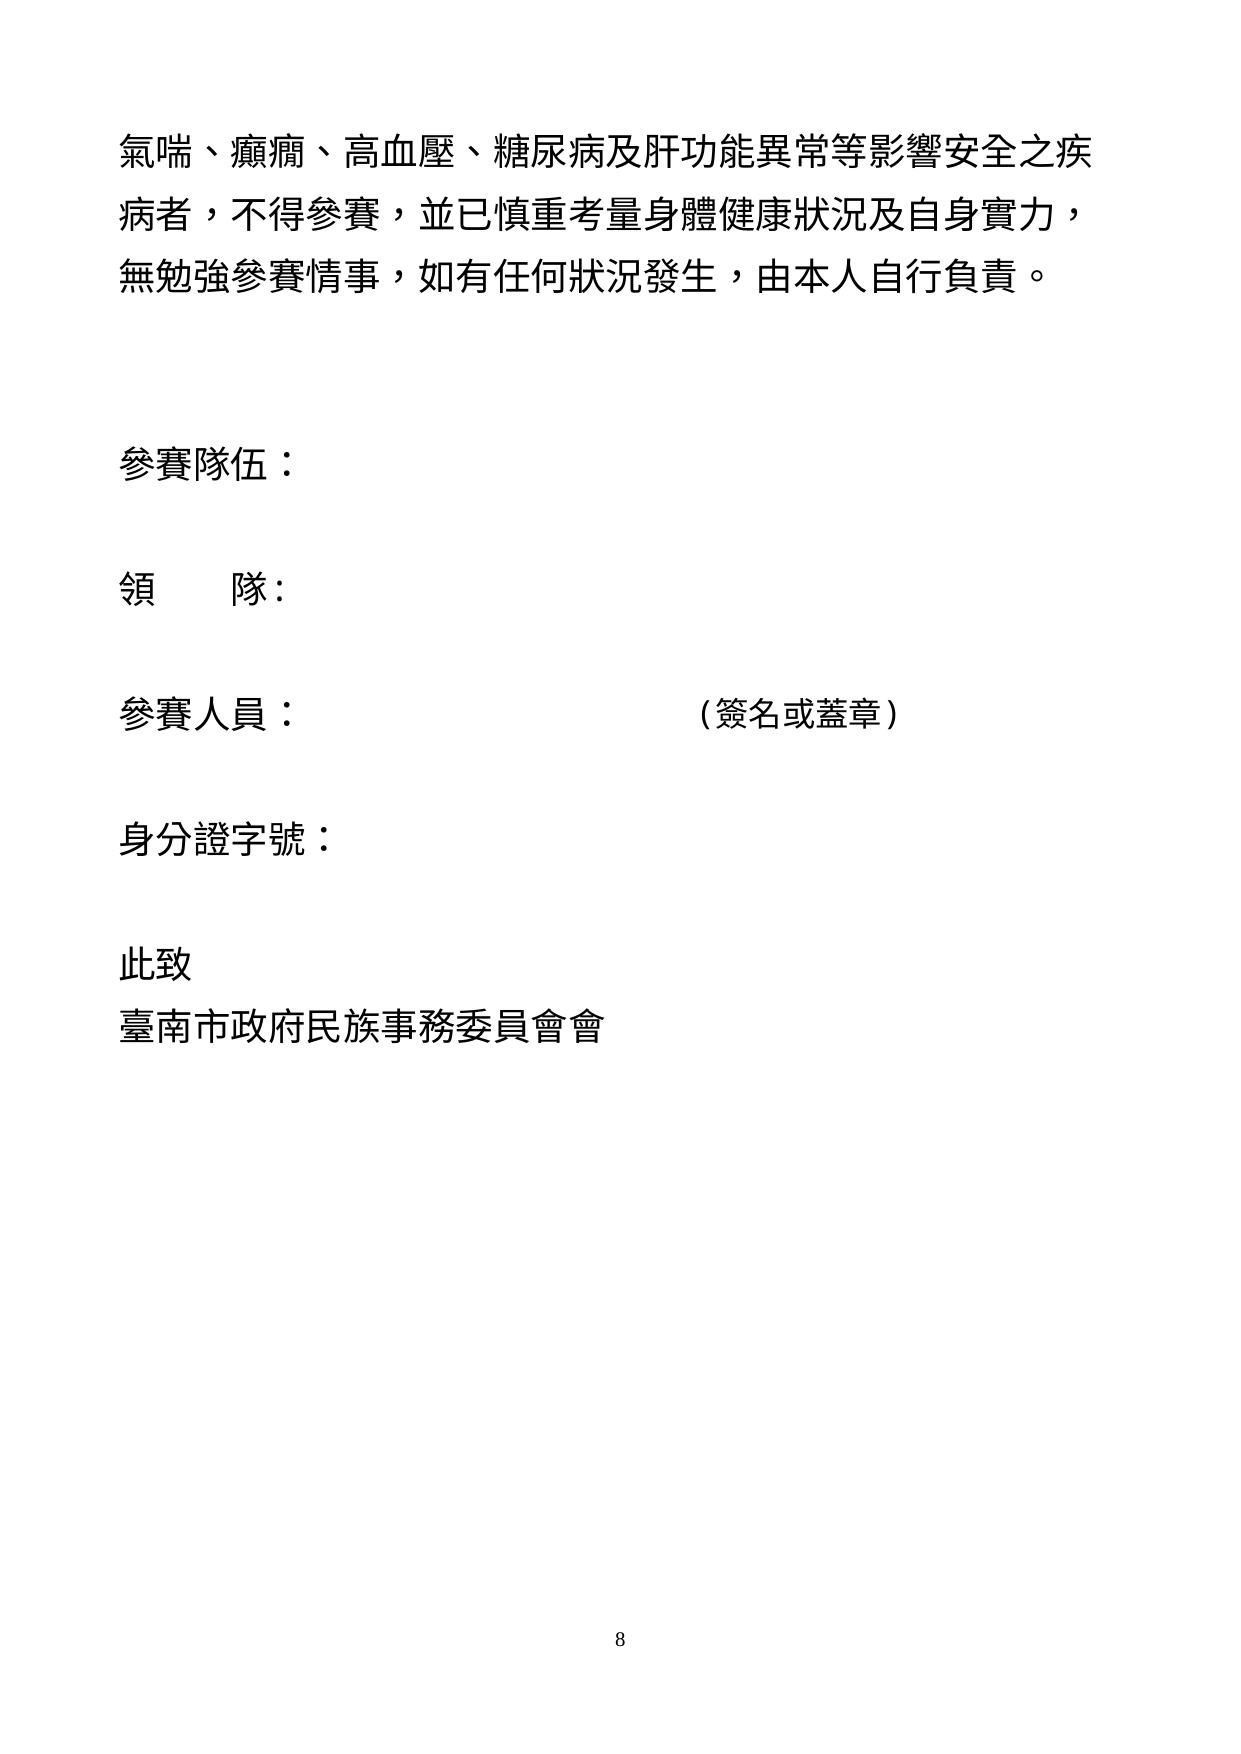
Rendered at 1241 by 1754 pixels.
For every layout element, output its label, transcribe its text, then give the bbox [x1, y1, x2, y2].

text 此致 [118, 920, 1122, 983]
text 參賽人員： (簽名或蓋章) [118, 670, 1122, 733]
text 氣喘、癲癇、高血壓、糖尿病及肝功能異常等影響安全之疾病者，不得參賽，並已慎重考量身體健康狀況及自身實力，無勉強參賽情事，如有任何狀況發生，由本人自行負責。 [118, 108, 1122, 295]
text 臺南市政府民族事務委員會會 [118, 983, 1122, 1045]
text 參賽隊伍： [118, 420, 1122, 483]
text 身分證字號： [118, 795, 1122, 858]
text 領 隊: [118, 545, 1122, 608]
